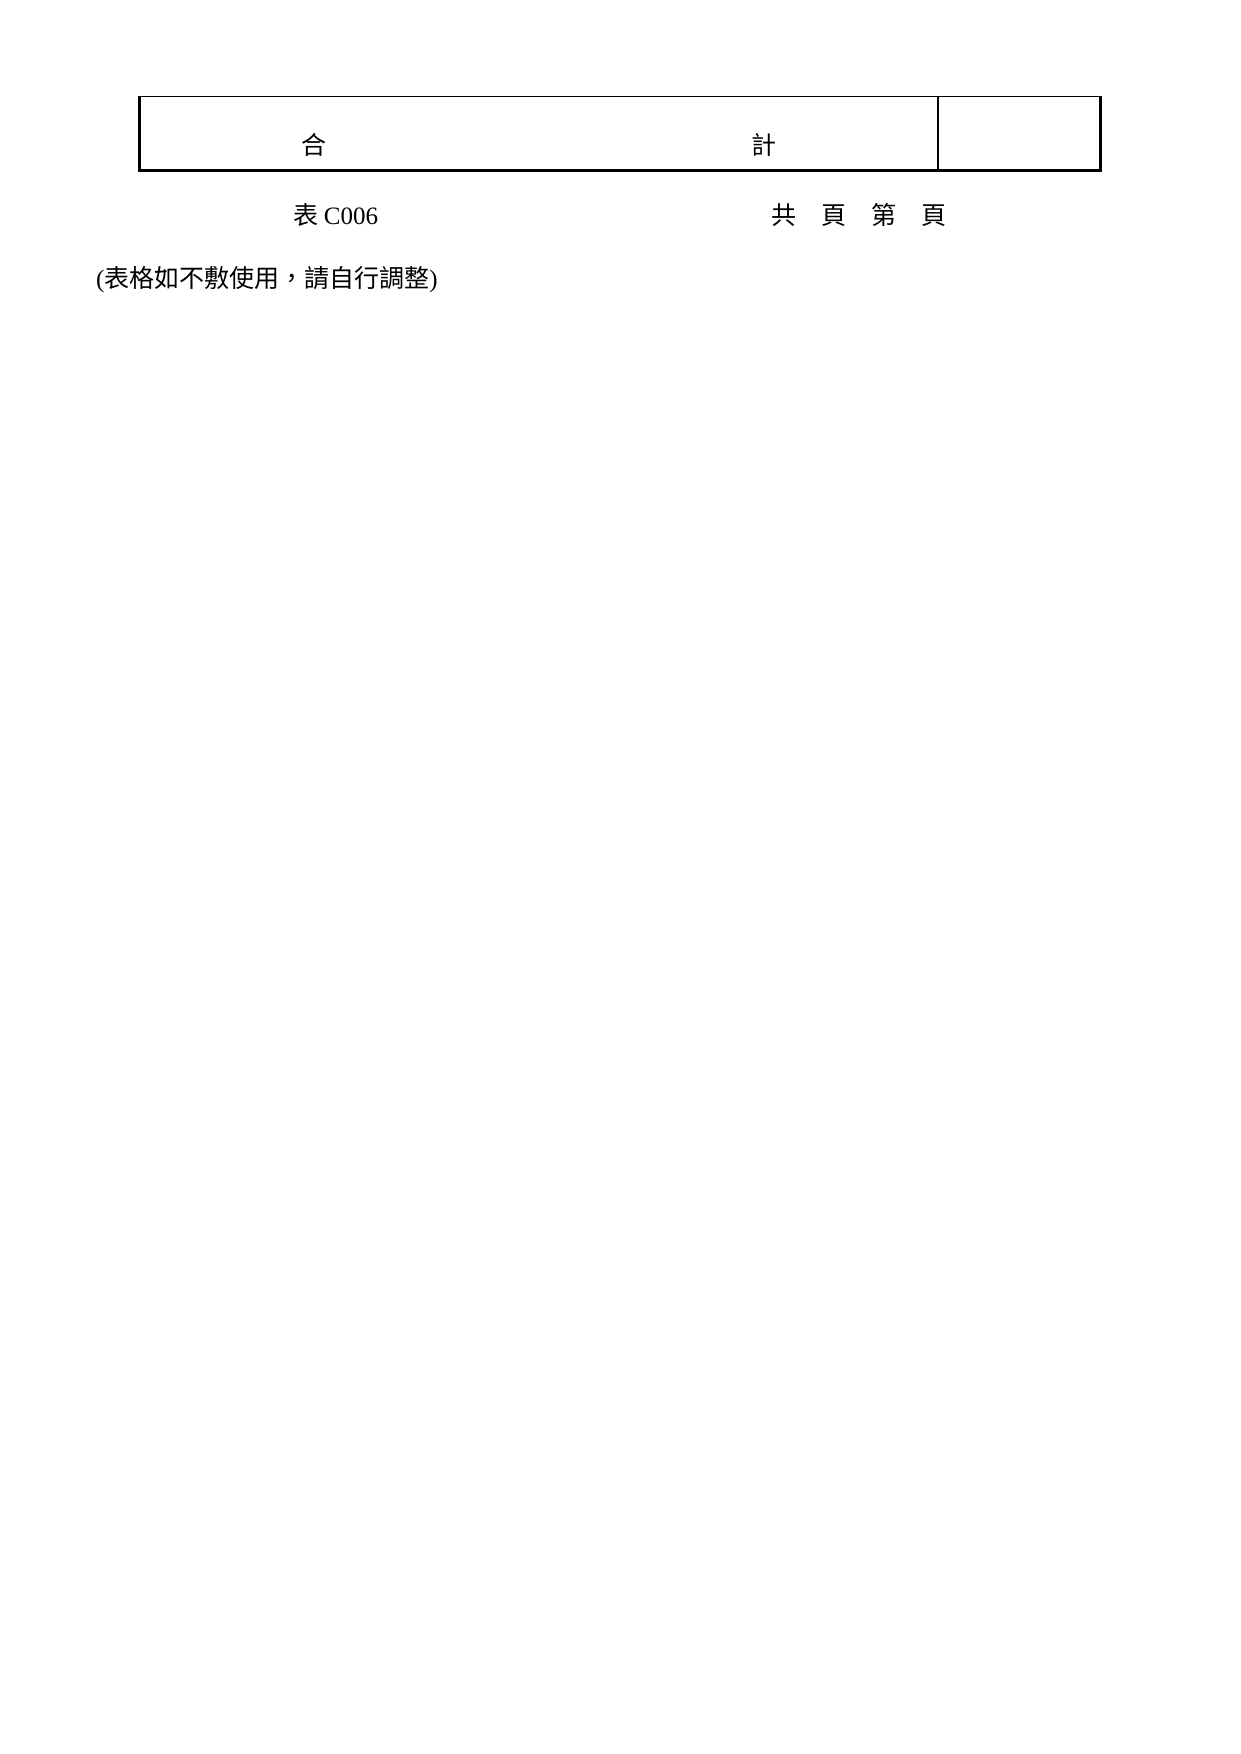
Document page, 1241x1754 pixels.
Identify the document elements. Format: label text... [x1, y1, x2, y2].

table_cell 合 計 [141, 97, 937, 169]
text 表C006 共 頁 第 頁 [71, 172, 1169, 235]
text (表格如不敷使用，請自行調整) [71, 235, 1169, 297]
table_cell [939, 97, 1099, 169]
